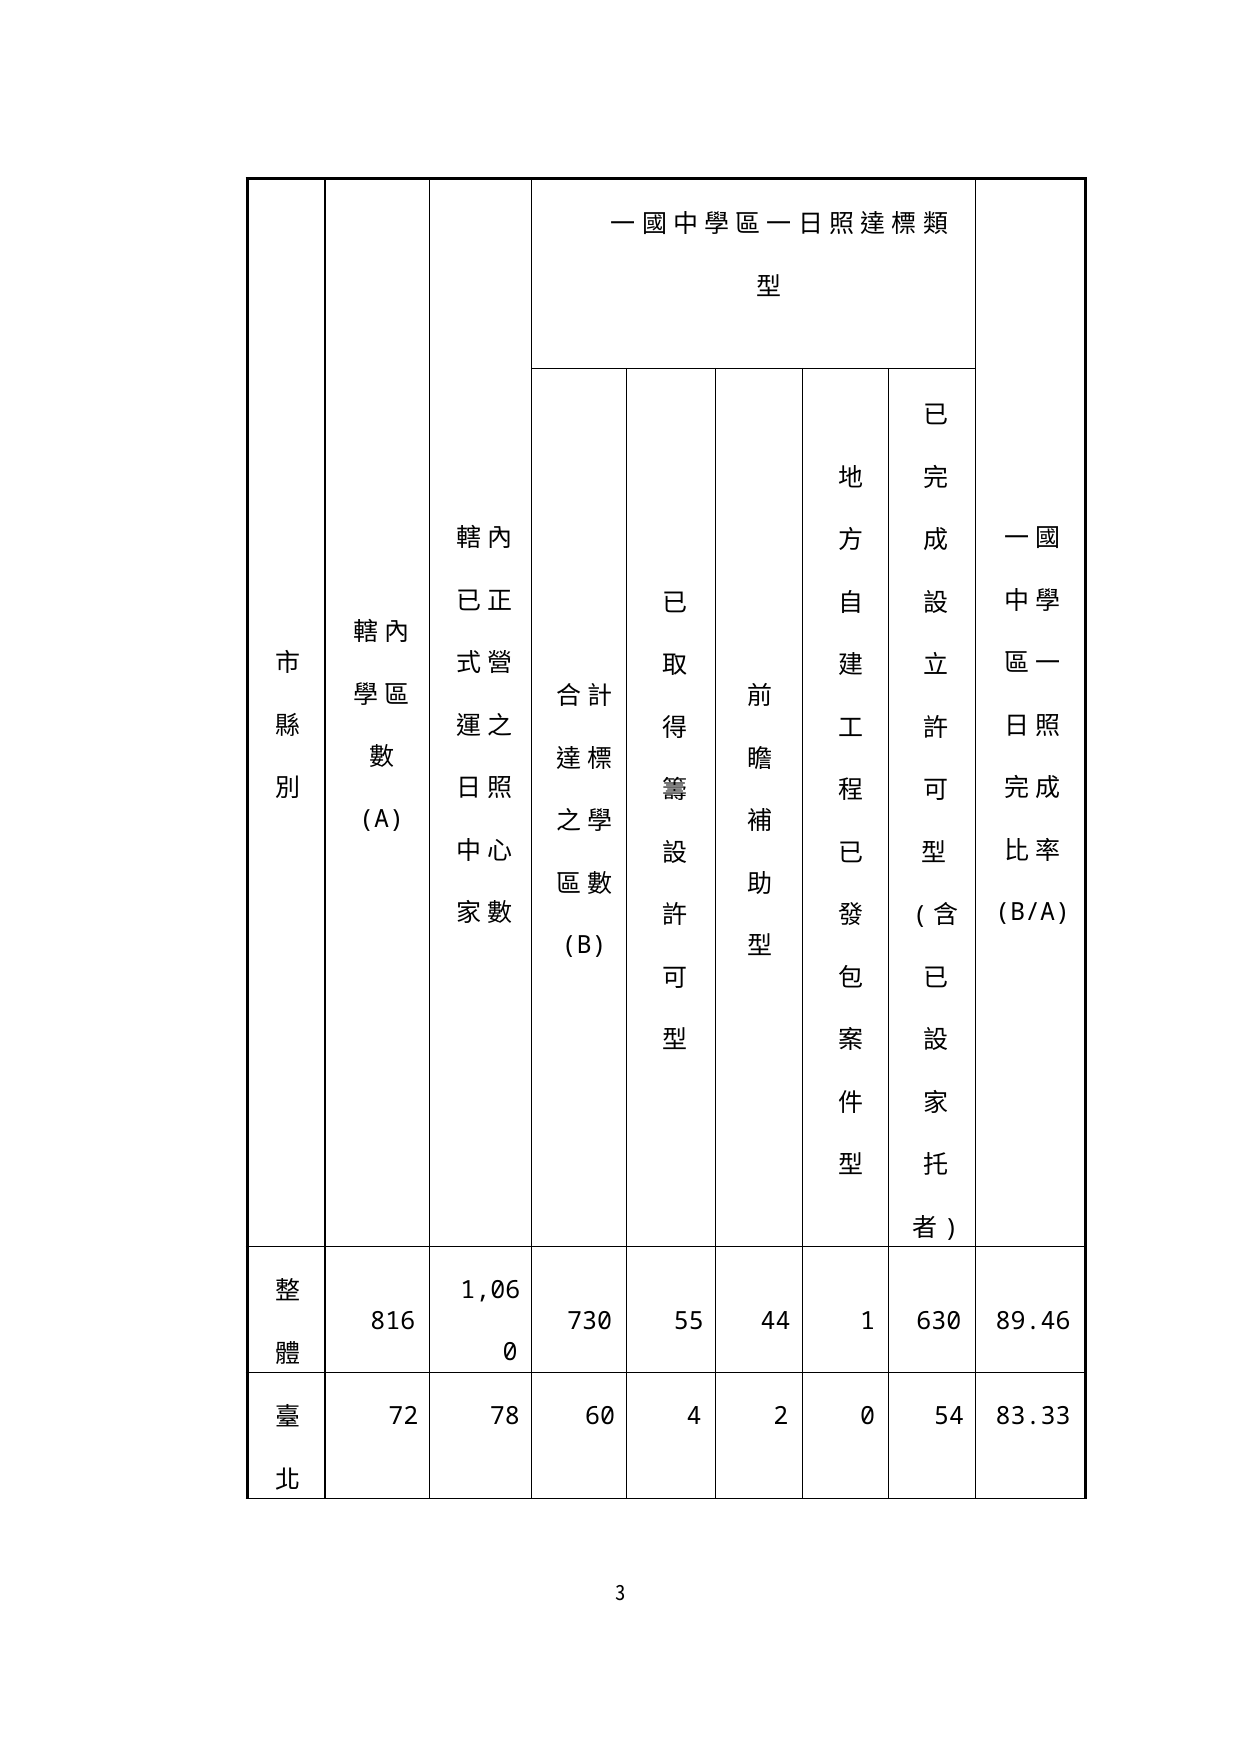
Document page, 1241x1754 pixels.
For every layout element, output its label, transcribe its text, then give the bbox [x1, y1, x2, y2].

table_cell 臺北 [249, 1373, 324, 1498]
table_header 市縣別 [249, 180, 324, 1246]
table_cell 0 [803, 1373, 888, 1498]
table_cell 已完成設立許可型(含已設家托者) [889, 369, 975, 1246]
table_cell 630 [889, 1247, 975, 1372]
table_header 轄內已正式營運之日照中心家數 [430, 180, 531, 1246]
table_cell 整體 [249, 1247, 324, 1372]
table_cell 地方自建工程已發包案件型 [803, 369, 888, 1246]
table_header 一國中學區一日照達標類型 [532, 180, 975, 368]
table_cell 72 [326, 1373, 429, 1498]
table_cell 730 [532, 1247, 626, 1372]
table_header 轄內學區數(A) [326, 180, 429, 1246]
table_cell 89.46 [976, 1247, 1084, 1372]
table_cell 83.33 [976, 1373, 1084, 1498]
table_cell 54 [889, 1373, 975, 1498]
table_cell 4 [627, 1373, 715, 1498]
table_cell 816 [326, 1247, 429, 1372]
table_cell 44 [716, 1247, 802, 1372]
table_cell 78 [430, 1373, 531, 1498]
table_cell 前瞻補助型 [716, 369, 802, 1246]
table_header 一國中學區一日照完成比率 (B/A) [976, 180, 1084, 1246]
table_cell 60 [532, 1373, 626, 1498]
table_cell 1,060 [430, 1247, 531, 1372]
table_cell 2 [716, 1373, 802, 1498]
table_cell 已取得籌設許可型 [627, 369, 715, 1246]
table_cell 合計達標之學區數 (B) [532, 369, 626, 1246]
table_cell 55 [627, 1247, 715, 1372]
table_cell 1 [803, 1247, 888, 1372]
